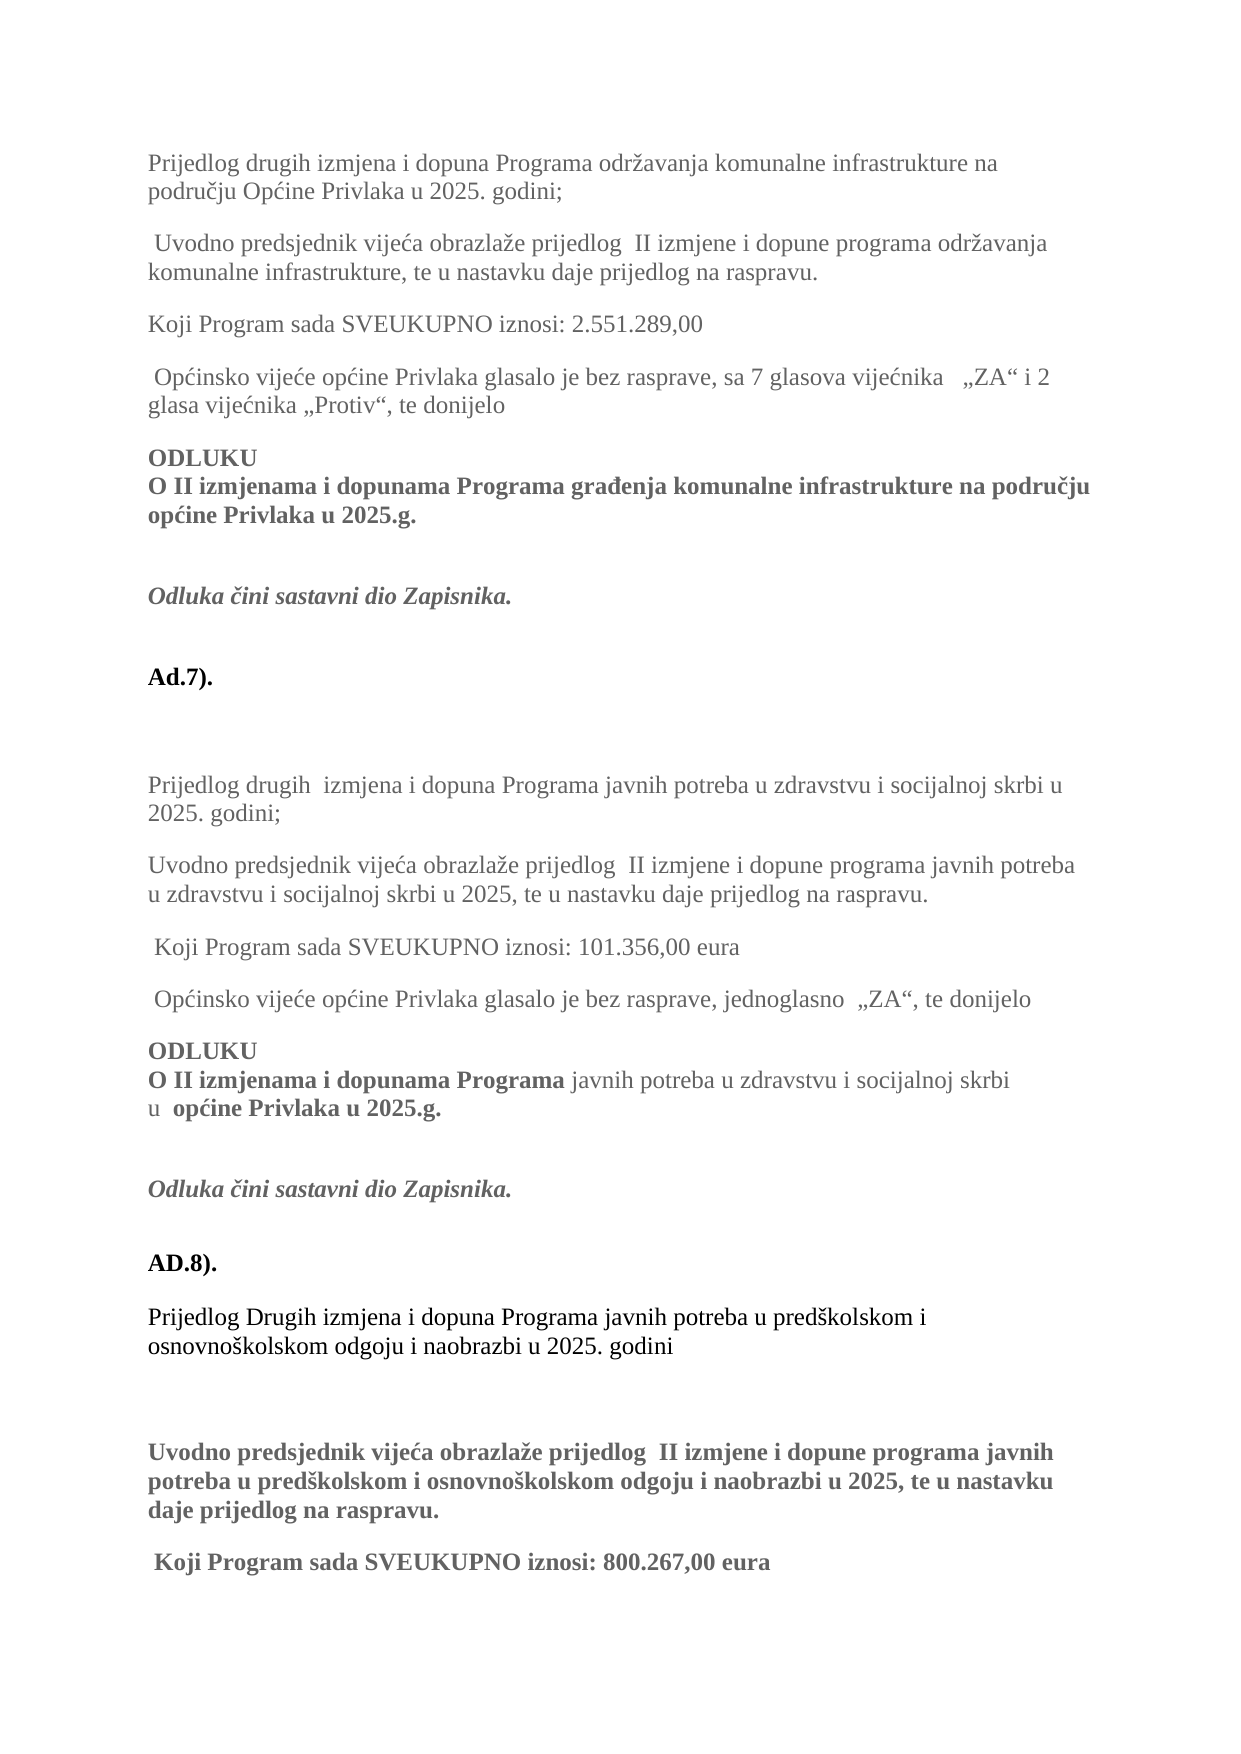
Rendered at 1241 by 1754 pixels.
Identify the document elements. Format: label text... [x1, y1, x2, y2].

text O II izmjenama i dopunama Programa građenja komunalne infrastrukture na području općine Privlaka u 2025.g. [148, 471, 1093, 529]
text Ad.7). [148, 662, 1093, 691]
text Općinsko vijeće općine Privlaka glasalo je bez rasprave, jednoglasno „ZA“, te donijelo [148, 984, 1093, 1012]
text Koji Program sada SVEUKUPNO iznosi: 101.356,00 eura [148, 932, 1093, 960]
text Koji Program sada SVEUKUPNO iznosi: 800.267,00 eura [148, 1547, 1093, 1576]
text Uvodno predsjednik vijeća obrazlaže prijedlog II izmjene i dopune programa održavanja komunalne infrastrukture, te u nastavku daje prijedlog na raspravu. [148, 228, 1093, 286]
text Odluka čini sastavni dio Zapisnika. [148, 581, 1093, 610]
text Prijedlog Drugih izmjena i dopuna Programa javnih potreba u predškolskom i osnovnoškolskom odgoju i naobrazbi u 2025. godini [148, 1302, 1093, 1360]
text Koji Program sada SVEUKUPNO iznosi: 2.551.289,00 [148, 309, 1093, 338]
text O II izmjenama i dopunama Programa javnih potreba u zdravstvu i socijalnoj skrbi u općine Privlaka u 2025.g. [148, 1065, 1093, 1122]
text Prijedlog drugih izmjena i dopuna Programa održavanja komunalne infrastrukture na području Općine Privlaka u 2025. godini; [148, 148, 1093, 205]
text Prijedlog drugih izmjena i dopuna Programa javnih potreba u zdravstvu i socijalnoj skrbi u 2025. godini; [148, 770, 1093, 827]
text Općinsko vijeće općine Privlaka glasalo je bez rasprave, sa 7 glasova vijećnika „ZA“ i 2 glasa vijećnika „Protiv“, te donijelo [148, 362, 1093, 419]
text AD.8). [148, 1248, 1093, 1277]
text ODLUKU [148, 443, 1093, 471]
text ODLUKU [148, 1036, 1093, 1065]
text Uvodno predsjednik vijeća obrazlaže prijedlog II izmjene i dopune programa javnih potreba u zdravstvu i socijalnoj skrbi u 2025, te u nastavku daje prijedlog na raspravu. [148, 851, 1093, 908]
text Uvodno predsjednik vijeća obrazlaže prijedlog II izmjene i dopune programa javnih potreba u predškolskom i osnovnoškolskom odgoju i naobrazbi u 2025, te u nastavku daje prijedlog na raspravu. [148, 1437, 1093, 1523]
text Odluka čini sastavni dio Zapisnika. [148, 1174, 1093, 1203]
